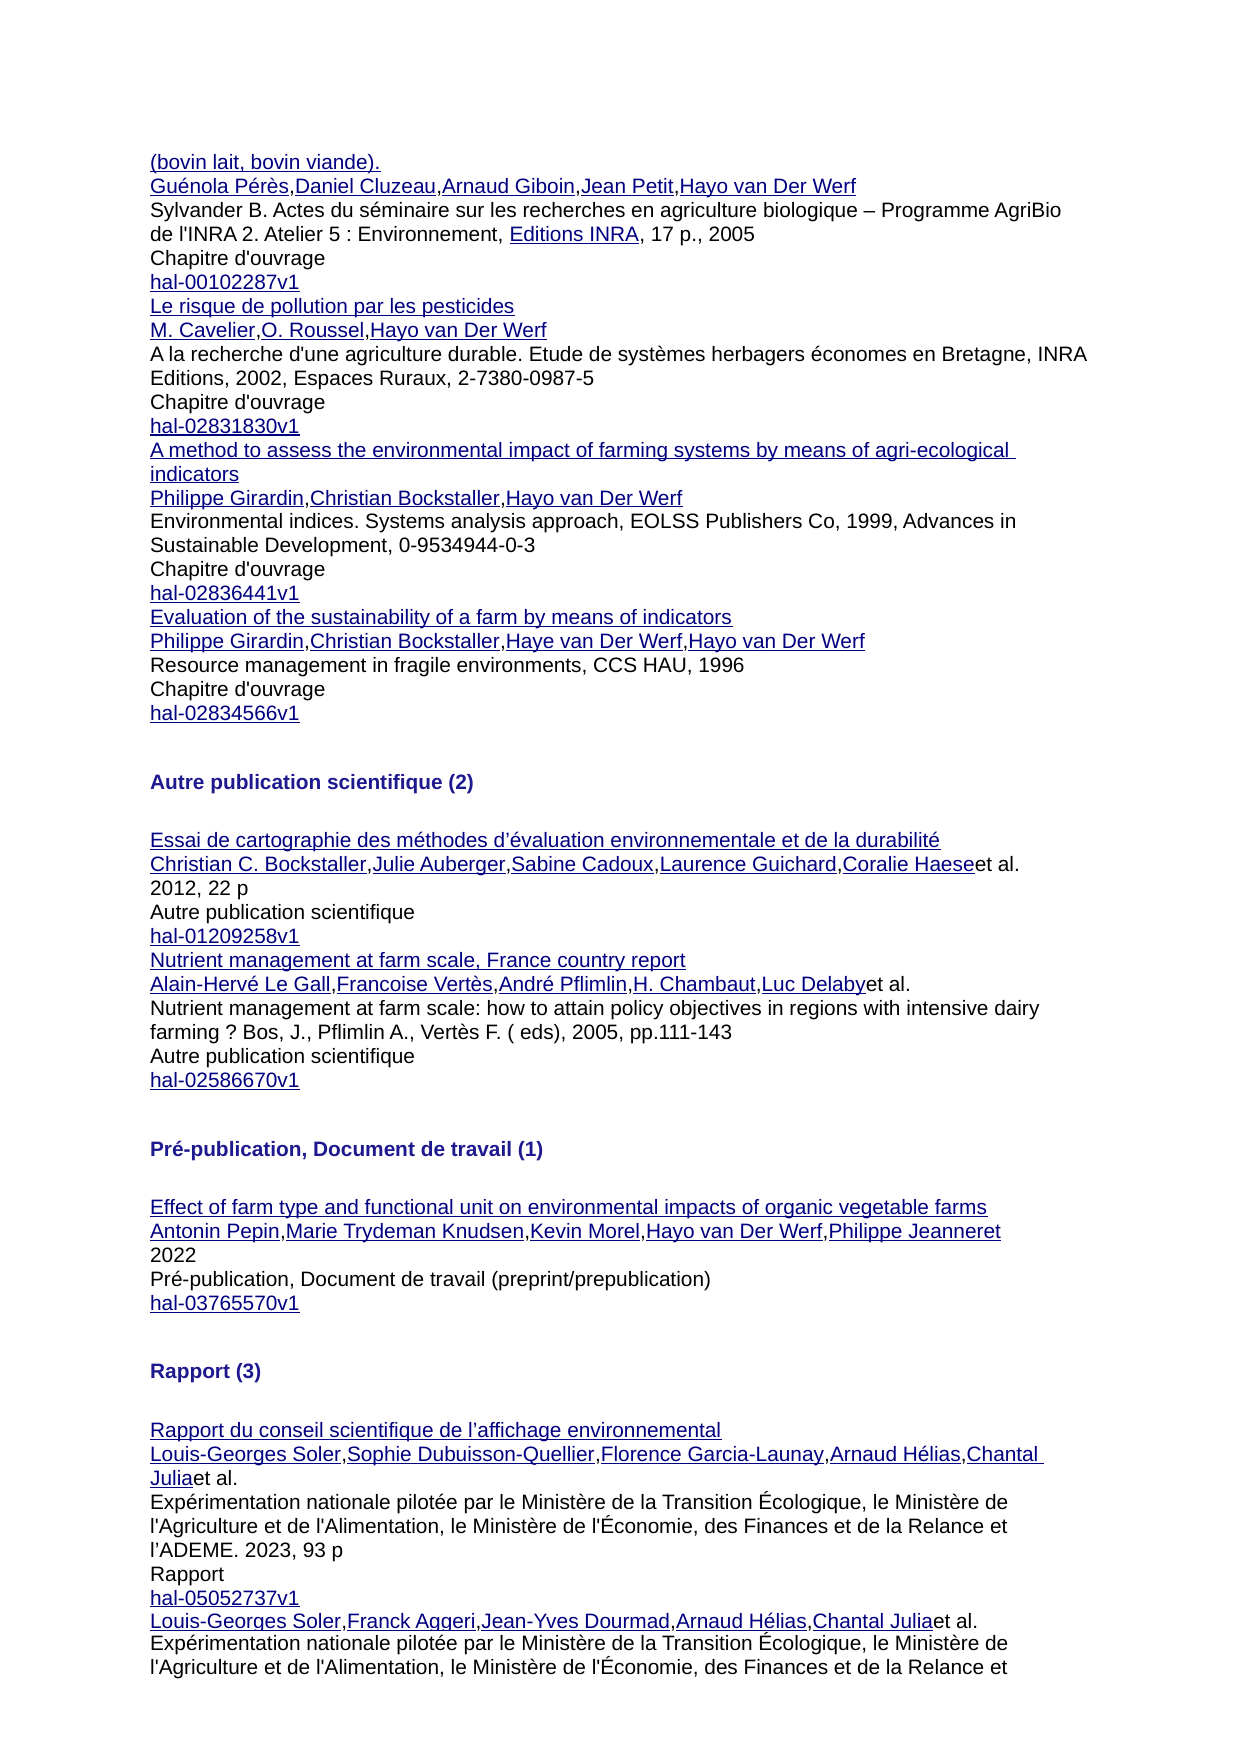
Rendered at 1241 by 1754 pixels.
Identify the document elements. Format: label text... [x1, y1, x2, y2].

table_cell Nutrient management at farm scale, France country report Alain-Hervé Le Gall,Francoise Vertès,André Pflimlin,H. Chambaut,Luc Delabyet al. Nutrient management at farm scale: how to attain policy objectives in regions with intensive dairy farming ? Bos, J., Pflimlin A., Vertès F. ( eds), 2005, pp.111-143 Autre publication scientifique hal-02586670v1 [150, 948, 1090, 1092]
table_cell L'affichage environnemental des produits alimentaires. Rapport du conseil scientifique Louis-Georges Soler,Franck Aggeri,Jean-Yves Dourmad,Arnaud Hélias,Chantal Juliaet al. Expérimentation nationale pilotée par le Ministère de la Transition Écologique, le Ministère de l'Agriculture et de l'Alimentation, le Ministère de l'Économie, des Finances et de la Relance et l’ADEME. 2021 Rapport hal-04180463v1 [150, 1609, 1090, 1679]
subtitle Rapport (3) [150, 1359, 1090, 1383]
table_header Rapport du conseil scientifique de l’affichage environnemental Louis-Georges Soler,Sophie Dubuisson-Quellier,Florence Garcia-Launay,Arnaud Hélias,Chantal Juliaet al. Expérimentation nationale pilotée par le Ministère de la Transition Écologique, le Ministère de l'Agriculture et de l'Alimentation, le Ministère de l'Économie, des Finances et de la Relance et l’ADEME. 2023, 93 p Rapport hal-05052737v1 [150, 1418, 1090, 1609]
subtitle Pré-publication, Document de travail (1) [150, 1136, 1090, 1160]
subtitle Autre publication scientifique (2) [150, 770, 1090, 794]
table_cell A method to assess the environmental impact of farming systems by means of agri-ecological indicators Philippe Girardin,Christian Bockstaller,Hayo van Der Werf Environmental indices. Systems analysis approach, EOLSS Publishers Co, 1999, Advances in Sustainable Development, 0-9534944-0-3 Chapitre d'ouvrage hal-02836441v1 [150, 438, 1090, 605]
table_cell Pertinence des indicateurs agro-environnementaux actuels en production agrobiologique bretonne (bovin lait, bovin viande). Guénola Pérès,Daniel Cluzeau,Arnaud Giboin,Jean Petit,Hayo van Der Werf Sylvander B. Actes du séminaire sur les recherches en agriculture biologique – Programme AgriBio de l'INRA 2. Atelier 5 : Environnement, Editions INRA, 17 p., 2005 Chapitre d'ouvrage hal-00102287v1 [150, 150, 1090, 294]
table_header Effect of farm type and functional unit on environmental impacts of organic vegetable farms Antonin Pepin,Marie Trydeman Knudsen,Kevin Morel,Hayo van Der Werf,Philippe Jeanneret 2022 Pré-publication, Document de travail (preprint/prepublication) hal-03765570v1 [150, 1195, 1090, 1314]
table_cell Le risque de pollution par les pesticides M. Cavelier,O. Roussel,Hayo van Der Werf A la recherche d'une agriculture durable. Etude de systèmes herbagers économes en Bretagne, INRA Editions, 2002, Espaces Ruraux, 2-7380-0987-5 Chapitre d'ouvrage hal-02831830v1 [150, 294, 1090, 437]
table_header Essai de cartographie des méthodes d’évaluation environnementale et de la durabilité Christian C. Bockstaller,Julie Auberger,Sabine Cadoux,Laurence Guichard,Coralie Haeseet al. 2012, 22 p Autre publication scientifique hal-01209258v1 [150, 828, 1090, 948]
table_cell Evaluation of the sustainability of a farm by means of indicators Philippe Girardin,Christian Bockstaller,Haye van Der Werf,Hayo van Der Werf Resource management in fragile environments, CCS HAU, 1996 Chapitre d'ouvrage hal-02834566v1 [150, 605, 1090, 725]
